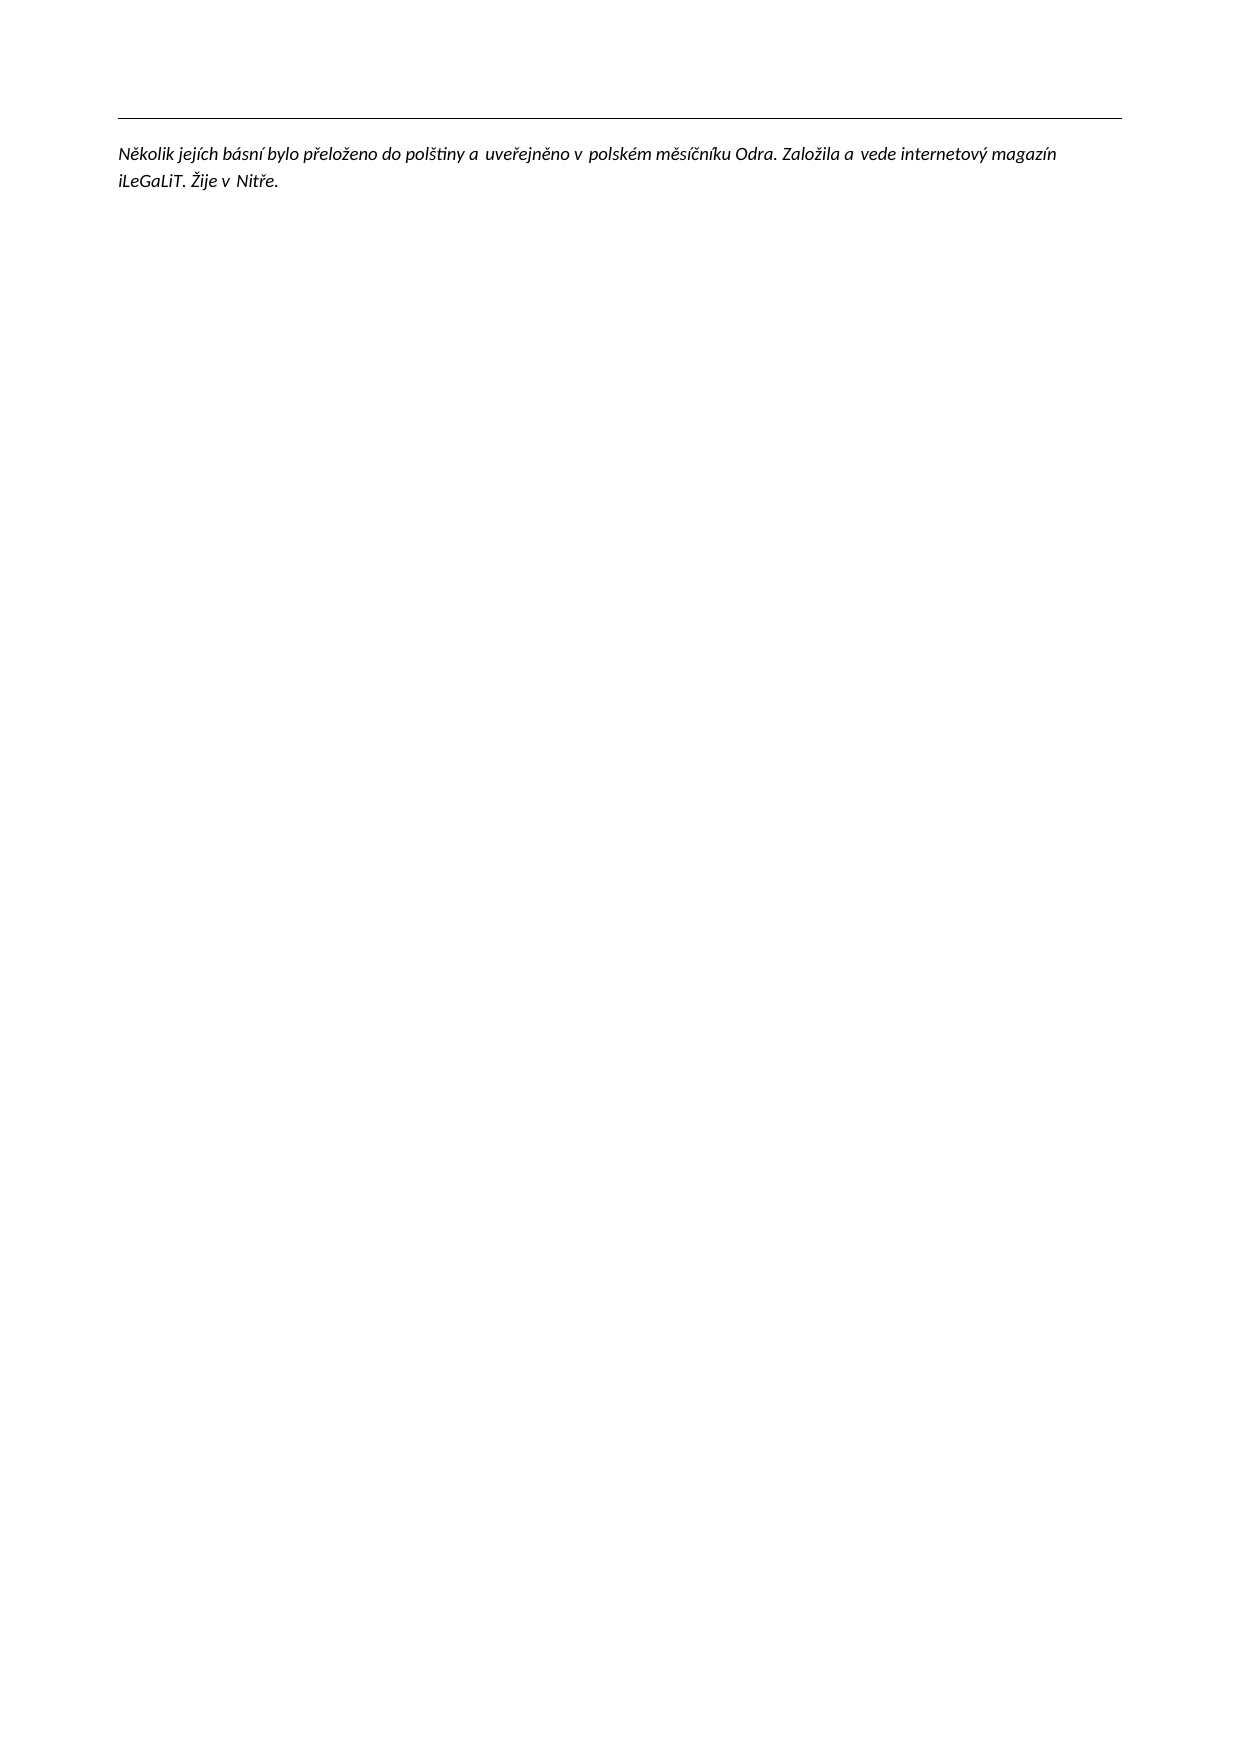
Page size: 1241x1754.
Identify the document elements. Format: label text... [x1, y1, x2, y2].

text Několik jejích básní bylo přeloženo do polštiny a uveřejněno v polském měsíčníku Odra. Založila a vede internetový magazín iLeGaLiT. Žije v Nitře. [118, 119, 1122, 192]
